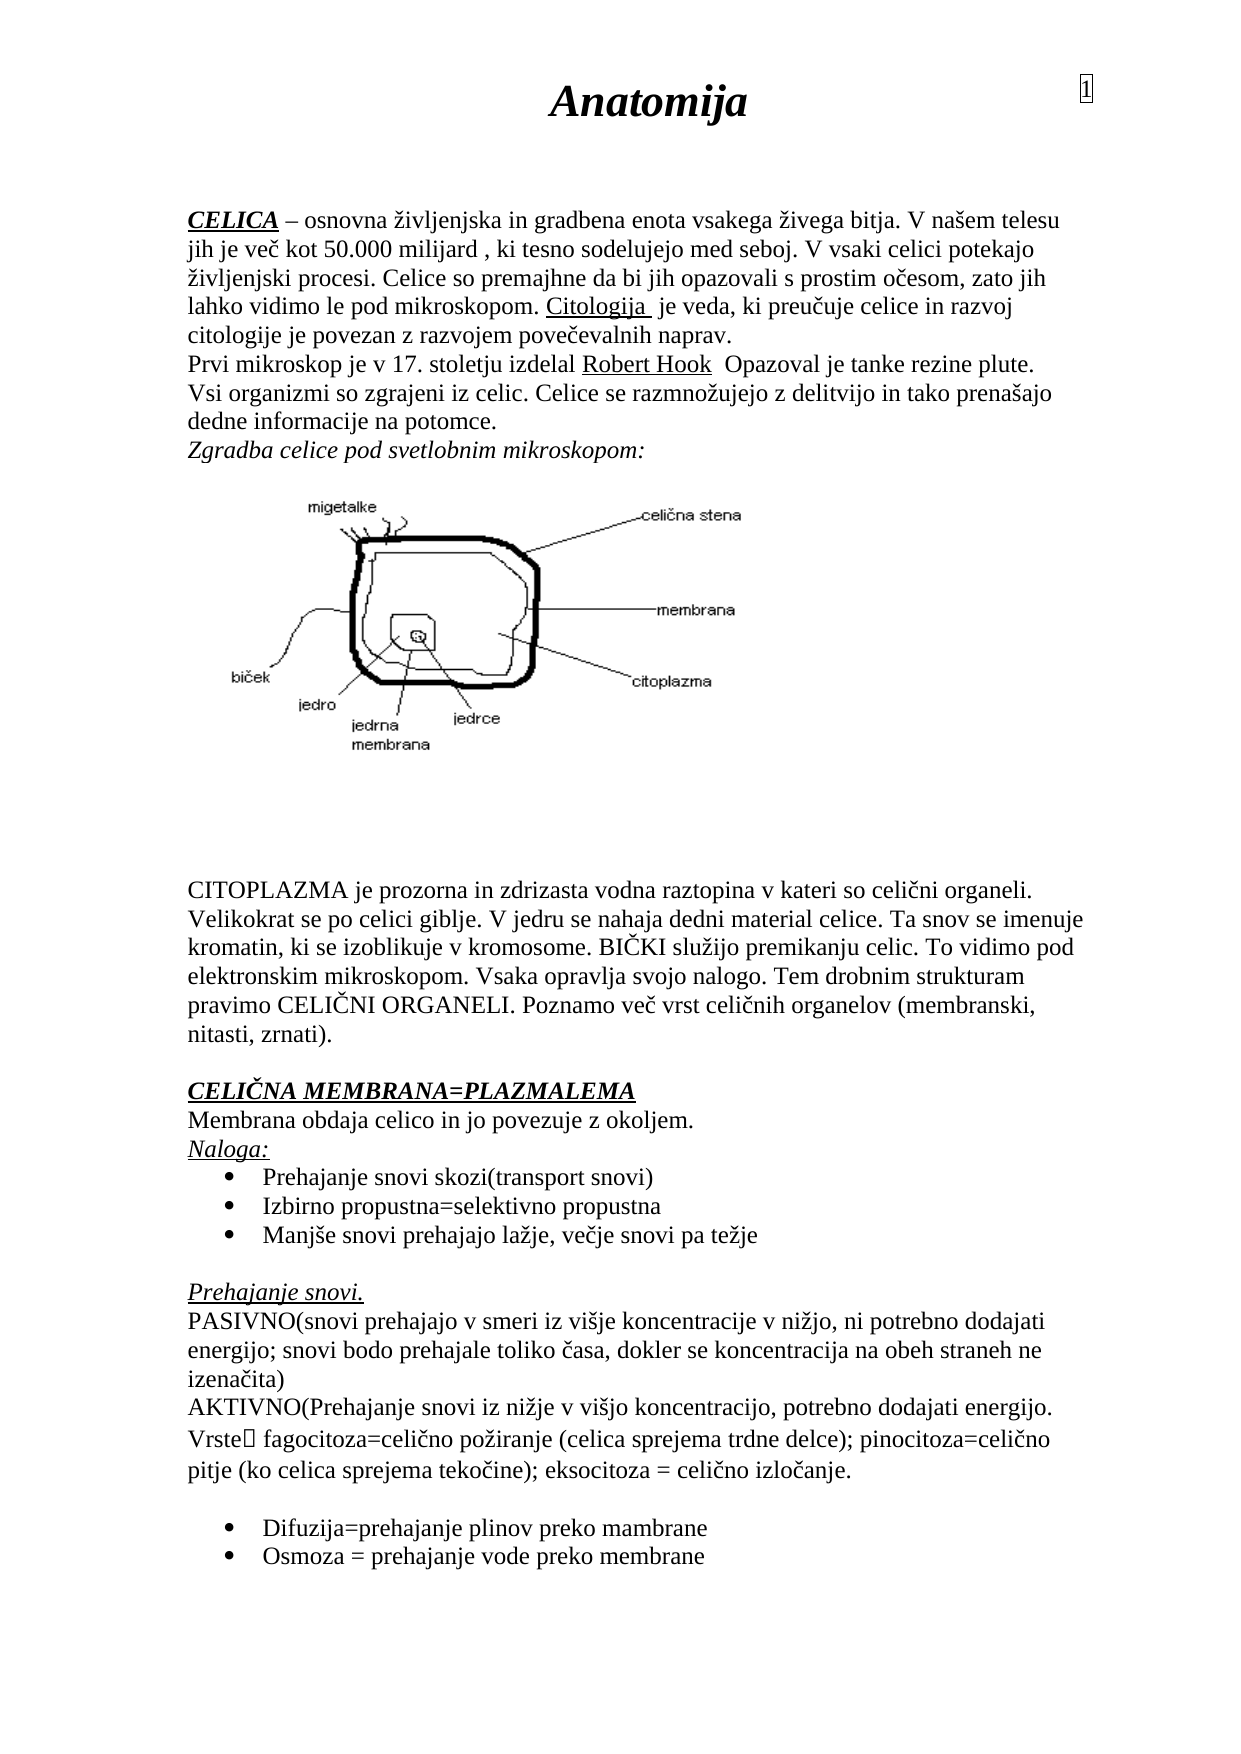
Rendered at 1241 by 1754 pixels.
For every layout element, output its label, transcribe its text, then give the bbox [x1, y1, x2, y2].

text CELIČNA MEMBRANA=PLAZMALEMA [187, 1076, 1093, 1105]
list Prehajanje snovi skozi(transport snovi) [225, 1162, 1093, 1191]
text Prehajanje snovi. [187, 1277, 1093, 1306]
list Izbirno propustna=selektivno propustna [225, 1191, 1093, 1220]
text CITOPLAZMA je prozorna in zdrizasta vodna raztopina v kateri so celični organeli. Velikokrat se po celici giblje. V jedru se nahaja dedni material celice. Ta snov se imenuje kromatin, ki se izoblikuje v kromosome. BIČKI služijo premikanju celic. To vidimo pod elektronskim mikroskopom. Vsaka opravlja svojo nalogo. Tem drobnim strukturam pravimo CELIČNI ORGANELI. Poznamo več vrst celičnih organelov (membranski, nitasti, zrnati). [187, 875, 1093, 1047]
text Prvi mikroskop je v 17. stoletju izdelal Robert Hook Opazoval je tanke rezine plute. [187, 349, 1093, 378]
list Manjše snovi prehajajo lažje, večje snovi pa težje [225, 1220, 1093, 1249]
text Membrana obdaja celico in jo povezuje z okoljem. [187, 1105, 1093, 1134]
list Osmoza = prehajanje vode preko membrane [225, 1541, 1093, 1570]
text Vsi organizmi so zgrajeni iz celic. Celice se razmnožujejo z delitvijo in tako prenašajo dedne informacije na potomce. [187, 378, 1093, 435]
text PASIVNO(snovi prehajajo v smeri iz višje koncentracije v nižjo, ni potrebno dodajati energijo; snovi bodo prehajale toliko časa, dokler se koncentracija na obeh straneh ne izenačita) [187, 1306, 1093, 1392]
list Difuzija=prehajanje plinov preko mambrane [225, 1513, 1093, 1541]
text CELICA – osnovna življenjska in gradbena enota vsakega živega bitja. V našem telesu jih je več kot 50.000 milijard , ki tesno sodelujejo med seboj. V vsaki celici potekajo življenjski procesi. Celice so premajhne da bi jih opazovali s prostim očesom, zato jih lahko vidimo le pod mikroskopom. Citologija je veda, ki preučuje celice in razvoj citologije je povezan z razvojem povečevalnih naprav. [187, 205, 1093, 349]
text Naloga: [187, 1134, 1093, 1162]
text Vrste fagocitoza=celično požiranje (celica sprejema trdne delce); pinocitoza=celično pitje (ko celica sprejema tekočine); eksocitoza = celično izločanje. [187, 1421, 1093, 1484]
text Zgradba celice pod svetlobnim mikroskopom: [187, 435, 1093, 464]
text AKTIVNO(Prehajanje snovi iz nižje v višjo koncentracijo, potrebno dodajati energijo. [187, 1392, 1093, 1421]
picture [187, 463, 813, 875]
